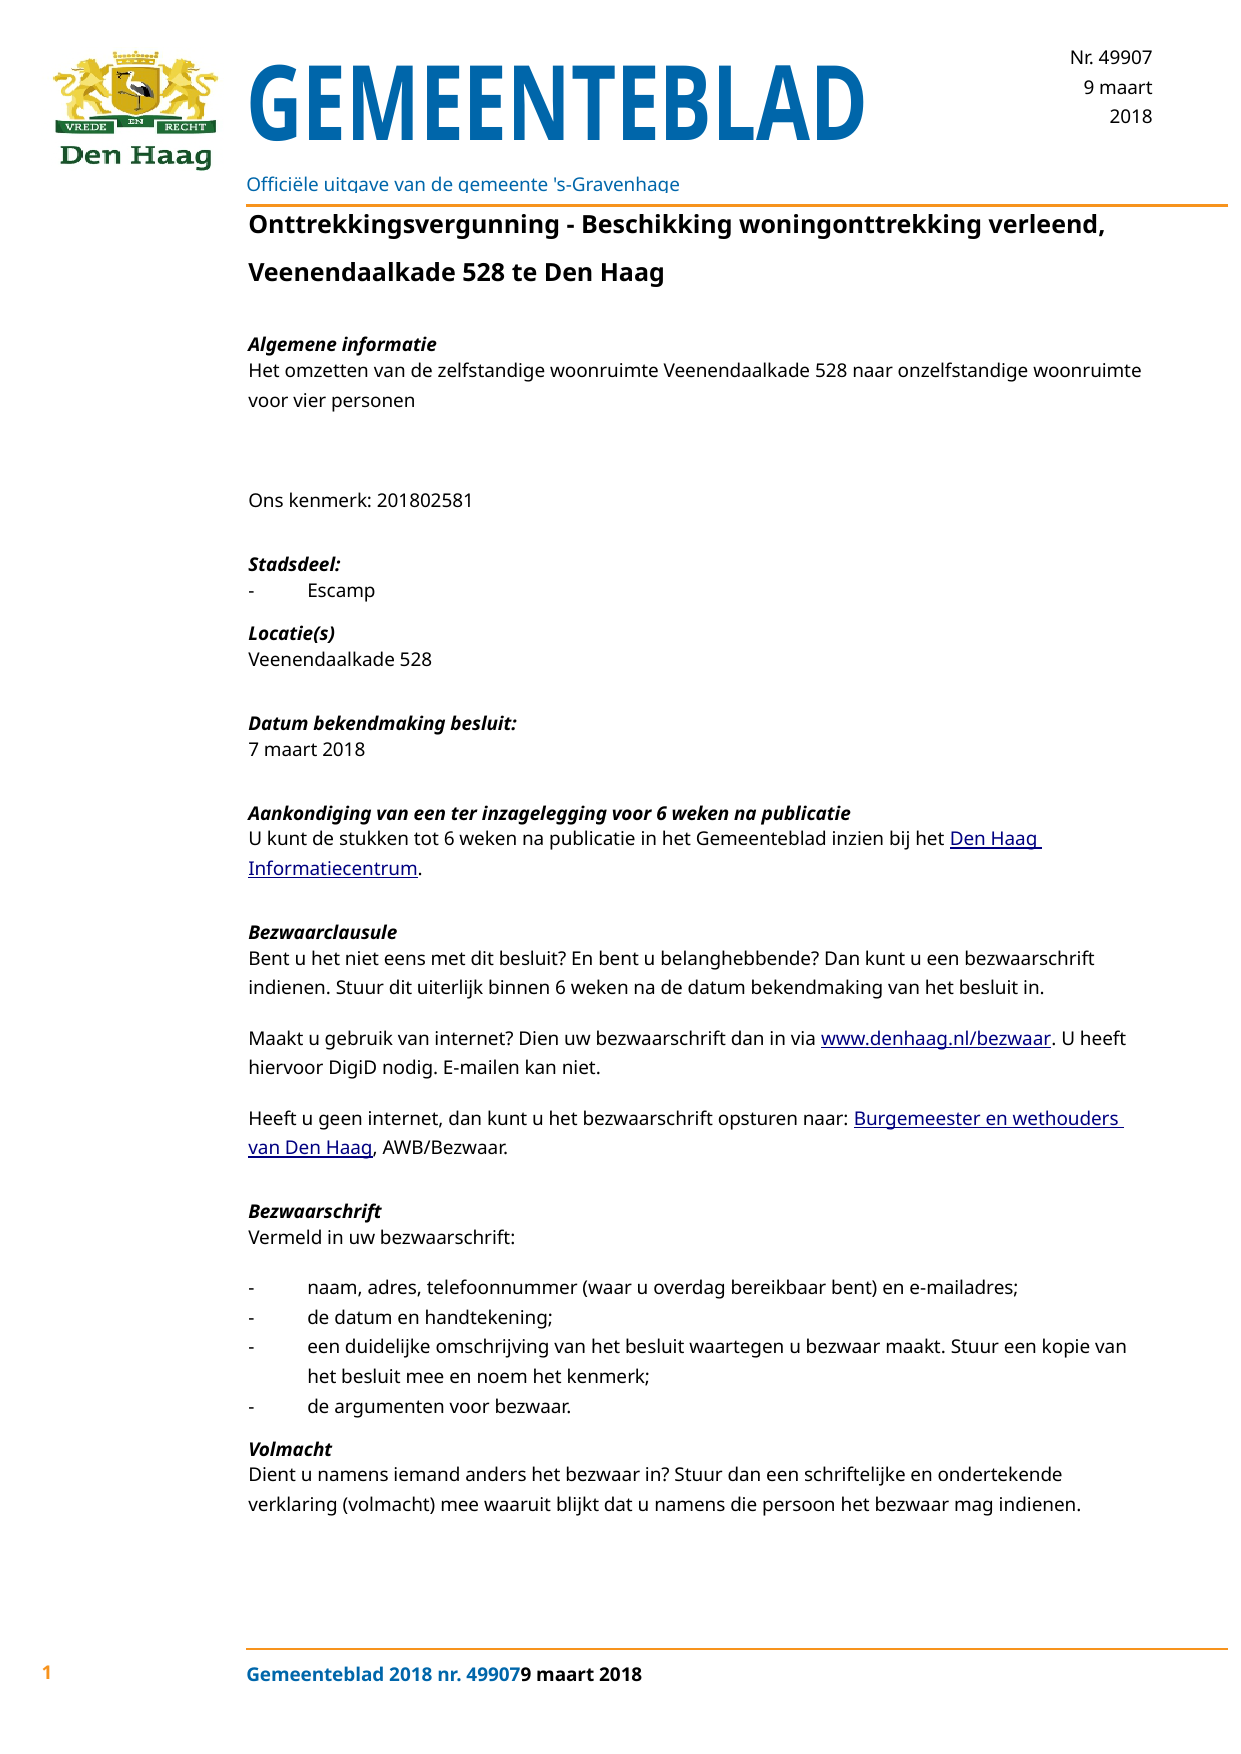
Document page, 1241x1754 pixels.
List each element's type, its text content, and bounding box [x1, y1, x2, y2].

list de argumenten voor bezwaar. [248, 1393, 1152, 1418]
text Dient u namens iemand anders het bezwaar in? Stuur dan een schriftelijke en ondertekende verklaring (volmacht) mee waaruit blijkt dat u namens die persoon het bezwaar mag indienen. [248, 1462, 1152, 1517]
text Veenendaalkade 528 [248, 646, 1152, 672]
list een duidelijke omschrijving van het besluit waartegen u bezwaar maakt. Stuur een kopie van het besluit mee en noem het kenmerk; [248, 1334, 1152, 1389]
text Algemene informatie [248, 331, 1152, 357]
text Vermeld in uw bezwaarschrift: [248, 1224, 1152, 1250]
list Escamp [248, 577, 1152, 603]
text Datum bekendmaking besluit: [248, 710, 1152, 736]
list naam, adres, telefoonnummer (waar u overdag bereikbaar bent) en e-mailadres; [248, 1274, 1152, 1300]
picture [41, 47, 231, 172]
text U kunt de stukken tot 6 weken na publicatie in het Gemeenteblad inzien bij het Den Haag Informatiecentrum. [248, 826, 1152, 881]
text Stadsdeel: [248, 552, 1152, 577]
text Onttrekkingsvergunning - Beschikking woningonttrekking verleend, Veenendaalkade 528 te Den Haag [248, 207, 1152, 288]
text Bezwaarclausule [248, 919, 1152, 945]
text Maakt u gebruik van internet? Dien uw bezwaarschrift dan in via www.denhaag.nl/bezwaar. U heeft hiervoor DigiD nodig. E-mailen kan niet. [248, 1025, 1152, 1080]
list de datum en handtekening; [248, 1304, 1152, 1330]
text Ons kenmerk: 201802581 [248, 488, 1152, 513]
text Bezwaarschrift [248, 1198, 1152, 1224]
text Het omzetten van de zelfstandige woonruimte Veenendaalkade 528 naar onzelfstandige woonruimte voor vier personen [248, 357, 1152, 412]
text Heeft u geen internet, dan kunt u het bezwaarschrift opsturen naar: Burgemeester en wethouders van Den Haag, AWB/Bezwaar. [248, 1105, 1152, 1160]
text Volmacht [248, 1436, 1152, 1462]
text Locatie(s) [248, 620, 1152, 646]
text Aankondiging van een ter inzagelegging voor 6 weken na publicatie [248, 800, 1152, 826]
text Bent u het niet eens met dit besluit? En bent u belanghebbende? Dan kunt u een bezwaarschrift indienen. Stuur dit uiterlijk binnen 6 weken na de datum bekendmaking van het besluit in. [248, 945, 1152, 1000]
text 7 maart 2018 [248, 736, 1152, 762]
